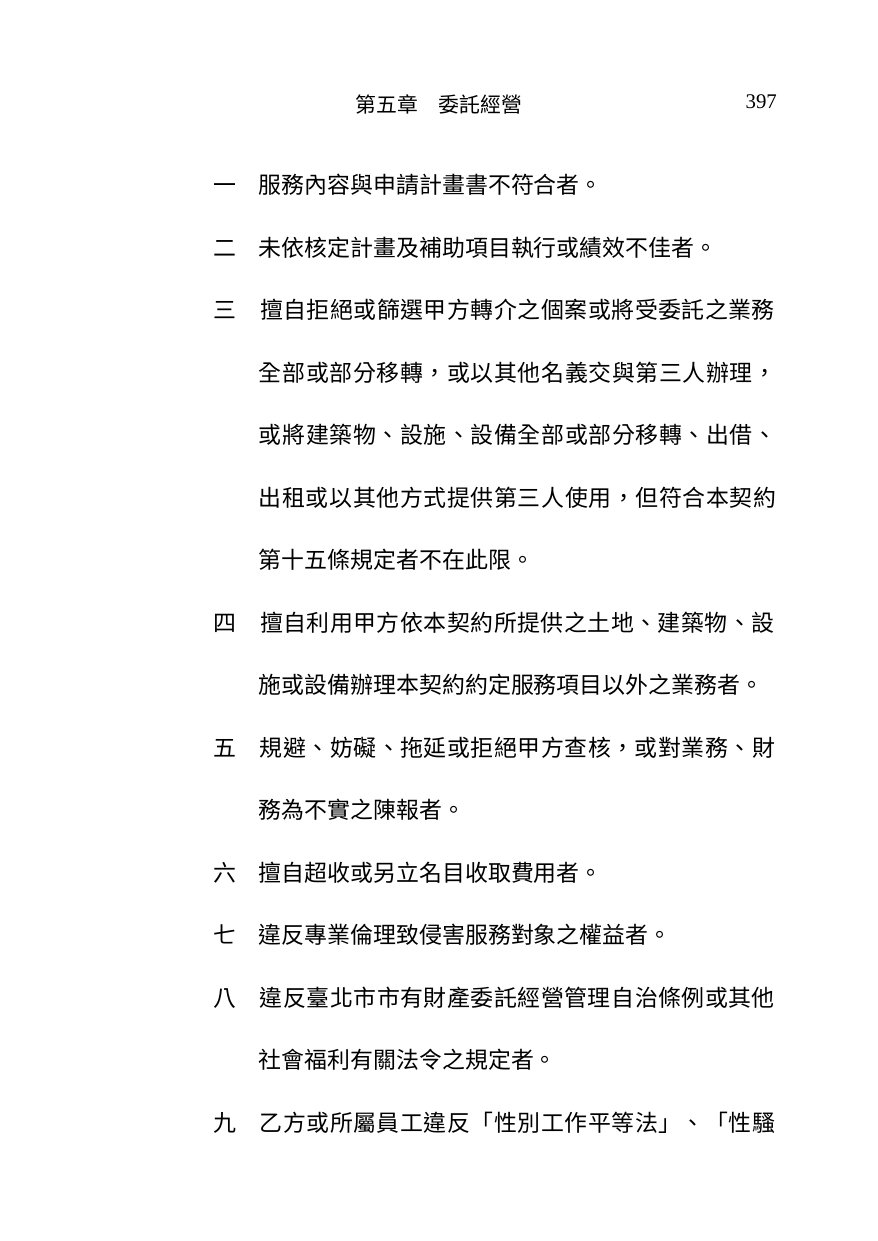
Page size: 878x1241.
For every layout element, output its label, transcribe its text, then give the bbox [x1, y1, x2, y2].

text 四 擅自利用甲方依本契約所提供之土地、建築物、設施或設備辦理本契約約定服務項目以外之業務者。 [213, 579, 777, 704]
text 一 服務內容與申請計畫書不符合者。 [213, 142, 777, 204]
text 八 違反臺北市市有財產委託經營管理自治條例或其他社會福利有關法令之規定者。 [213, 954, 777, 1079]
text 七 違反專業倫理致侵害服務對象之權益者。 [213, 892, 777, 954]
text 二 未依核定計畫及補助項目執行或績效不佳者。 [213, 204, 777, 267]
text 九 乙方或所屬員工違反「性別工作平等法」、「性騷 [213, 1079, 777, 1142]
text 三 擅自拒絕或篩選甲方轉介之個案或將受委託之業務全部或部分移轉，或以其他名義交與第三人辦理，或將建築物、設施、設備全部或部分移轉、出借、出租或以其他方式提供第三人使用，但符合本契約第十五條規定者不在此限。 [213, 267, 777, 579]
text 六 擅自超收或另立名目收取費用者。 [213, 829, 777, 892]
text 五 規避、妨礙、拖延或拒絕甲方查核，或對業務、財務為不實之陳報者。 [213, 704, 777, 829]
